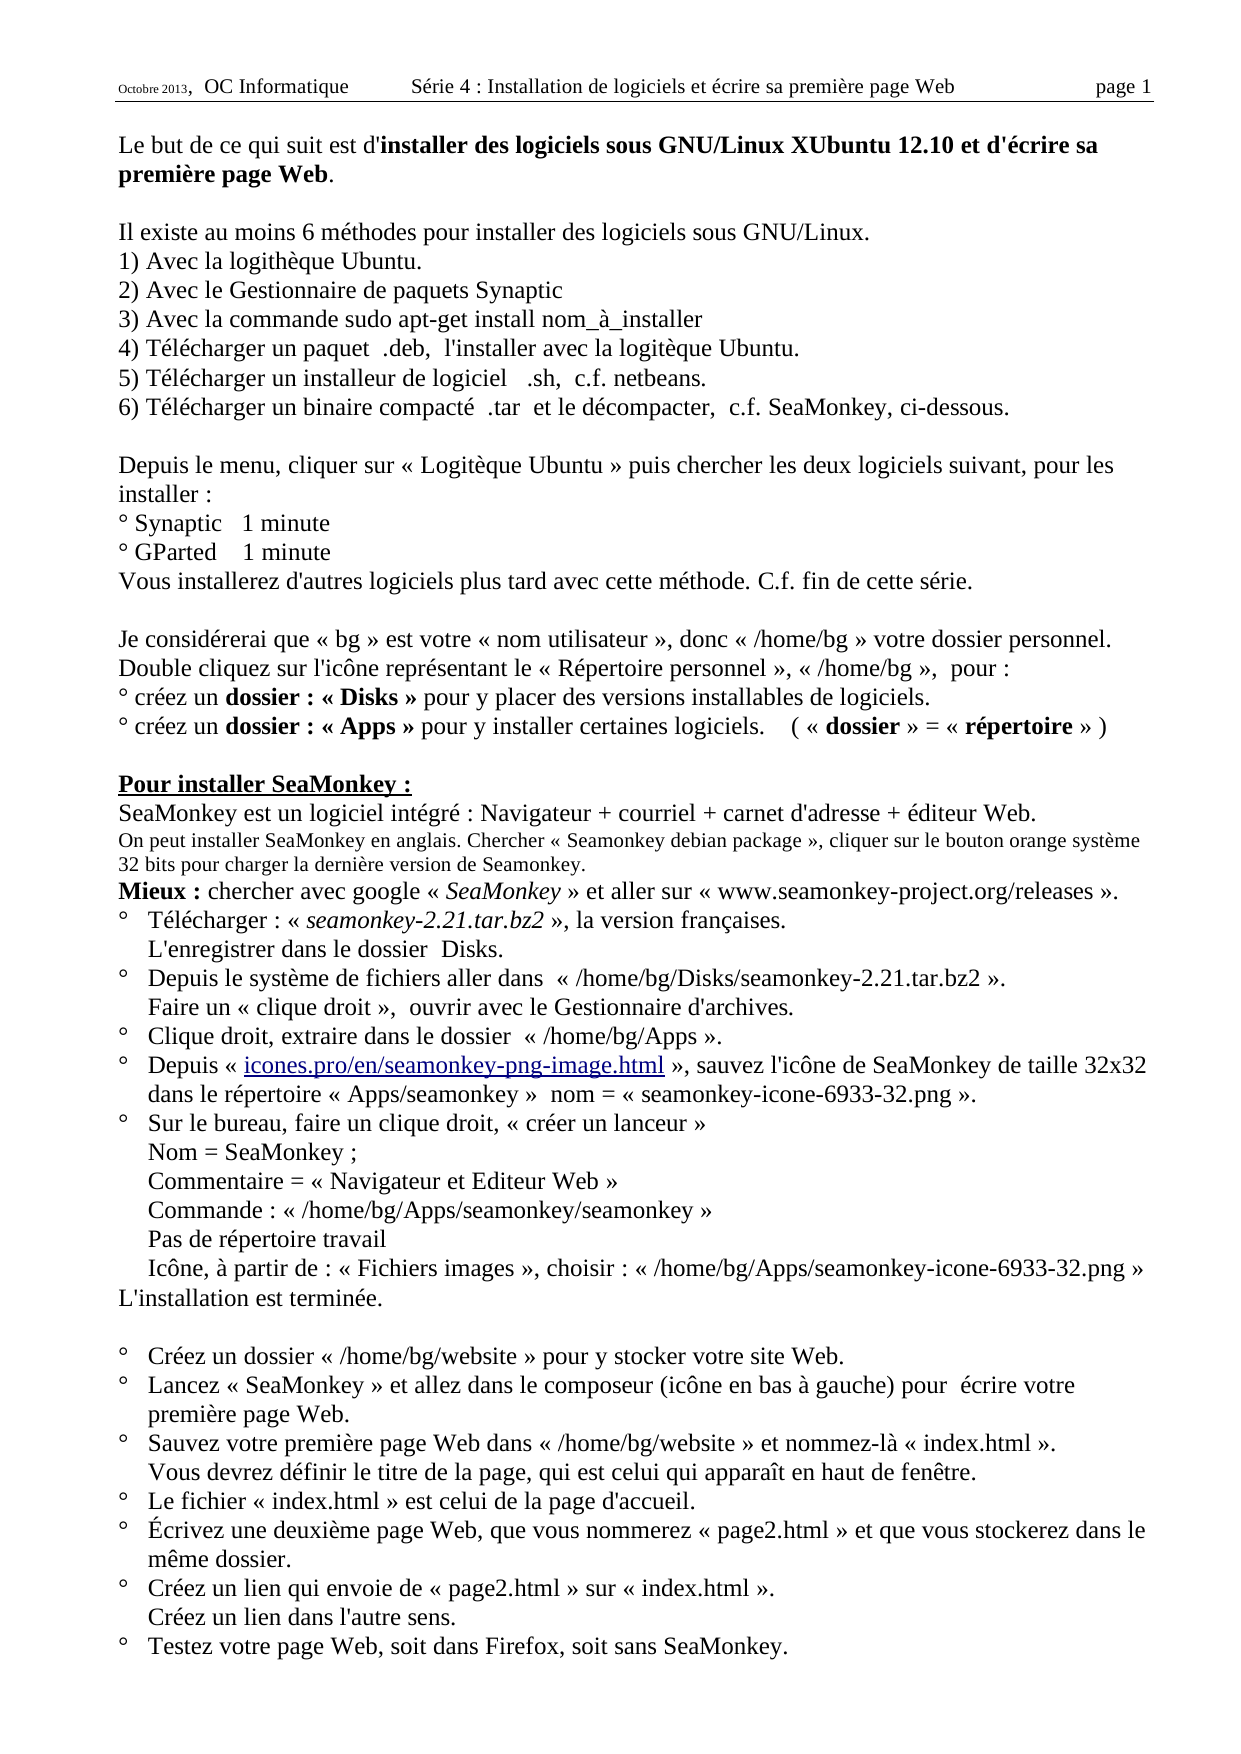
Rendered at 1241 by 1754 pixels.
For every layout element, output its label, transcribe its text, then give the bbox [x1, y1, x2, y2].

text ° Créez un lien qui envoie de « page2.html » sur « index.html ». Créez un lien dans l'autre sens. [118, 1573, 1152, 1631]
text ° Synaptic 1 minute [118, 508, 1152, 537]
text L'installation est terminée. [118, 1282, 1152, 1311]
text ° Créez un dossier « /home/bg/website » pour y stocker votre site Web. [118, 1341, 1152, 1369]
text ° Testez votre page Web, soit dans Firefox, soit sans SeaMonkey. [118, 1631, 1152, 1660]
text Depuis le menu, cliquer sur « Logitèque Ubuntu » puis chercher les deux logiciels suivant, pour les installer : [118, 449, 1152, 508]
text Double cliquez sur l'icône représentant le « Répertoire personnel », « /home/bg », pour : [118, 653, 1152, 682]
text SeaMonkey est un logiciel intégré : Navigateur + courriel + carnet d'adresse + éditeur Web. [118, 798, 1152, 827]
text Commande : « /home/bg/Apps/seamonkey/seamonkey » [118, 1195, 1152, 1224]
text 5) Télécharger un installeur de logiciel .sh, c.f. netbeans. [118, 362, 1152, 391]
text ° Lancez « SeaMonkey » et allez dans le composeur (icône en bas à gauche) pour écrire votre première page Web. [118, 1369, 1152, 1428]
text On peut installer SeaMonkey en anglais. Chercher « Seamonkey debian package », cliquer sur le bouton orange système 32 bits pour charger la dernière version de Seamonkey. [118, 827, 1152, 876]
text ° Clique droit, extraire dans le dossier « /home/bg/Apps ». [118, 1021, 1152, 1050]
text 1) Avec la logithèque Ubuntu. [118, 246, 1152, 275]
text Le but de ce qui suit est d'installer des logiciels sous GNU/Linux XUbuntu 12.10 et d'écrire sa première page Web. [118, 130, 1152, 188]
text ° Écrivez une deuxième page Web, que vous nommerez « page2.html » et que vous stockerez dans le même dossier. [118, 1515, 1152, 1573]
text Vous devrez définir le titre de la page, qui est celui qui apparaît en haut de fenêtre. [118, 1457, 1152, 1486]
text 4) Télécharger un paquet .deb, l'installer avec la logitèque Ubuntu. [118, 333, 1152, 362]
text Je considérerai que « bg » est votre « nom utilisateur », donc « /home/bg » votre dossier personnel. [118, 624, 1152, 653]
text Pas de répertoire travail [118, 1224, 1152, 1253]
text ° créez un dossier : « Apps » pour y installer certaines logiciels. ( « dossier » = « répertoire » ) [118, 711, 1152, 740]
text ° Depuis le système de fichiers aller dans « /home/bg/Disks/seamonkey-2.21.tar.bz2 ». Faire un « clique droit », ouvrir avec le Gestionnaire d'archives. [118, 963, 1152, 1021]
text Commentaire = « Navigateur et Editeur Web » [118, 1166, 1152, 1195]
text ° Depuis « icones.pro/en/seamonkey-png-image.html », sauvez l'icône de SeaMonkey de taille 32x32 dans le répertoire « Apps/seamonkey » nom = « seamonkey-icone-6933-32.png ». [118, 1050, 1152, 1108]
text L'enregistrer dans le dossier Disks. [118, 934, 1152, 963]
text 2) Avec le Gestionnaire de paquets Synaptic [118, 275, 1152, 304]
text ° Télécharger : « seamonkey-2.21.tar.bz2 », la version françaises. [118, 904, 1152, 934]
text Vous installerez d'autres logiciels plus tard avec cette méthode. C.f. fin de cette série. [118, 566, 1152, 595]
text ° GParted 1 minute [118, 537, 1152, 566]
text Pour installer SeaMonkey : [118, 769, 1152, 798]
text Il existe au moins 6 méthodes pour installer des logiciels sous GNU/Linux. [118, 217, 1152, 246]
text ° créez un dossier : « Disks » pour y placer des versions installables de logiciels. [118, 682, 1152, 711]
text Mieux : chercher avec google « SeaMonkey » et aller sur « www.seamonkey-project.org/releases ». [118, 876, 1152, 904]
text Nom = SeaMonkey ; [118, 1137, 1152, 1166]
text ° Le fichier « index.html » est celui de la page d'accueil. [118, 1486, 1152, 1515]
text ° Sauvez votre première page Web dans « /home/bg/website » et nommez-là « index.html ». [118, 1428, 1152, 1457]
text ° Sur le bureau, faire un clique droit, « créer un lanceur » [118, 1108, 1152, 1137]
text 6) Télécharger un binaire compacté .tar et le décompacter, c.f. SeaMonkey, ci-dessous. [118, 391, 1152, 421]
text Icône, à partir de : « Fichiers images », choisir : « /home/bg/Apps/seamonkey-icone-6933-32.png » [118, 1253, 1152, 1282]
text 3) Avec la commande sudo apt-get install nom_à_installer [118, 304, 1152, 333]
